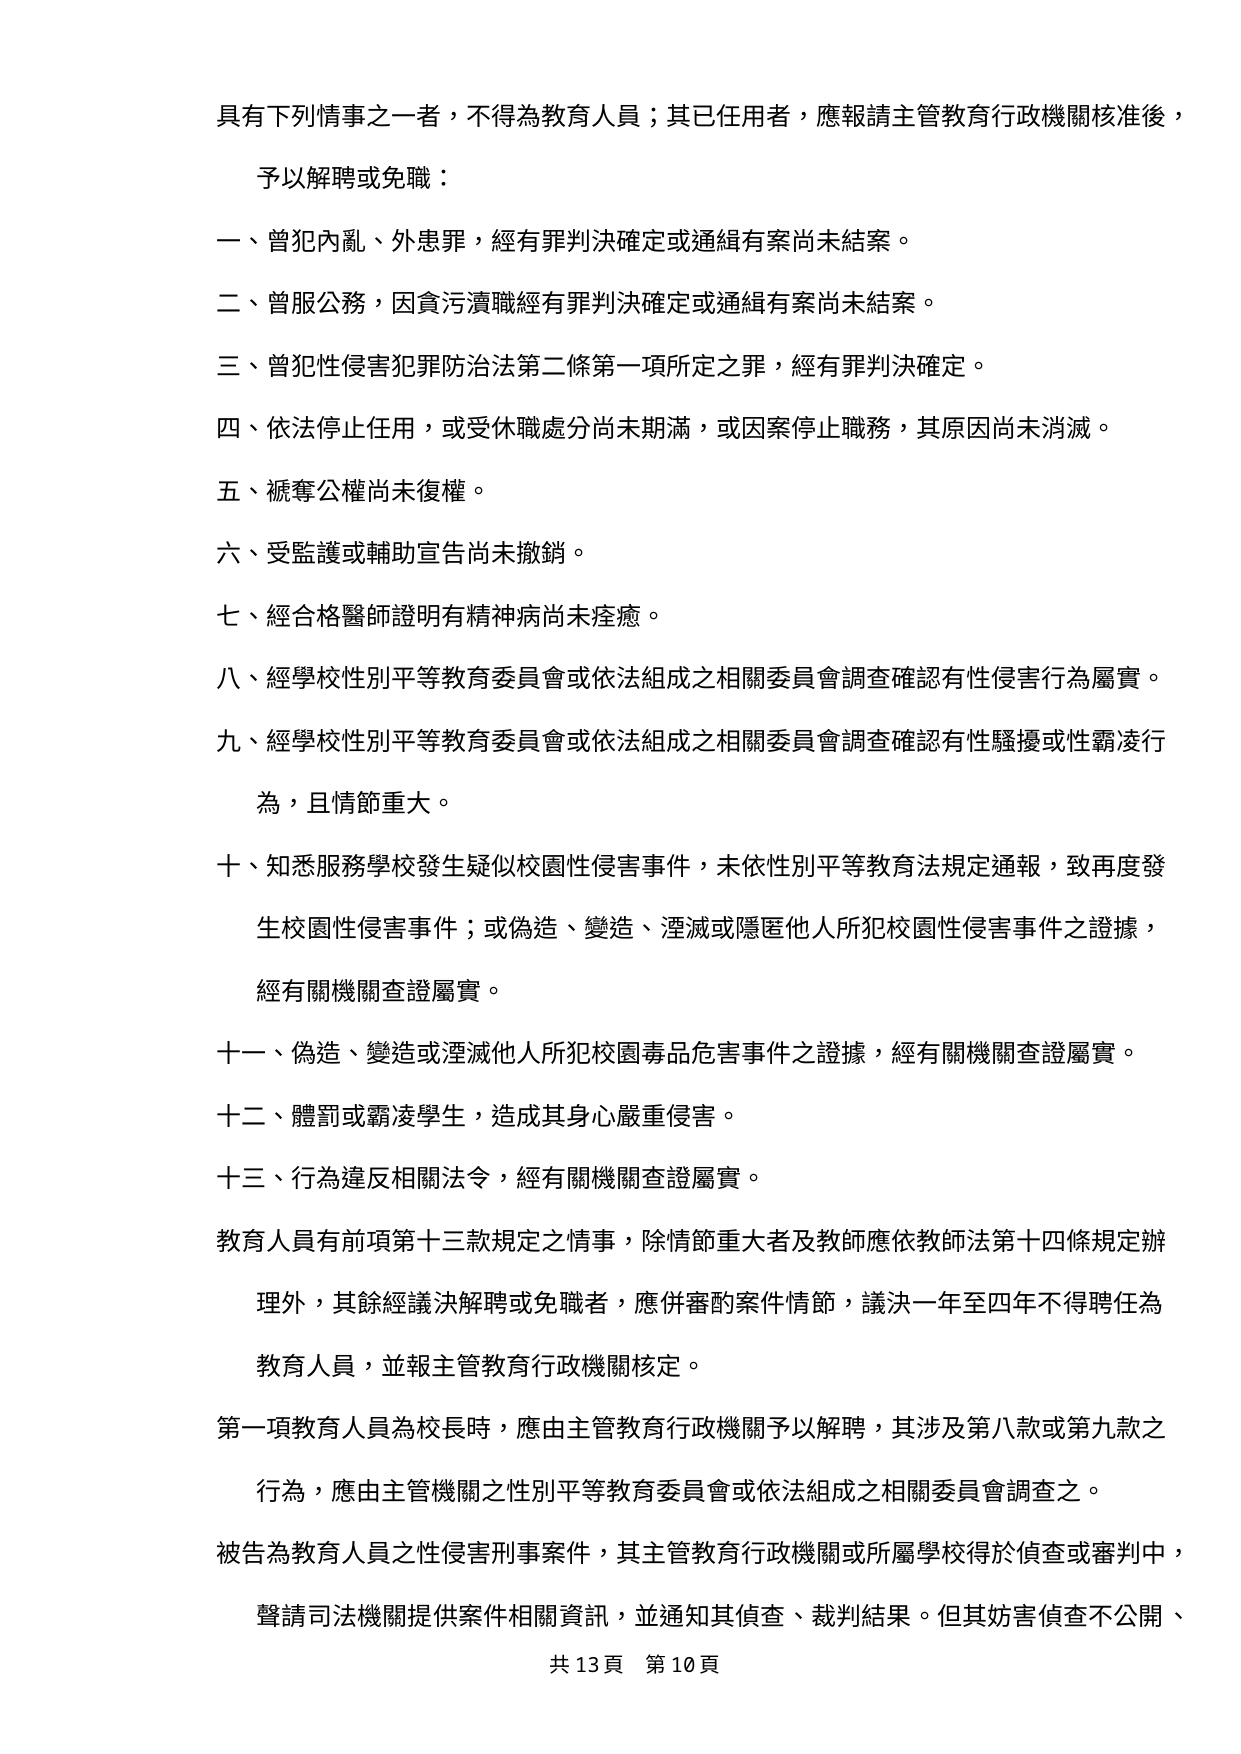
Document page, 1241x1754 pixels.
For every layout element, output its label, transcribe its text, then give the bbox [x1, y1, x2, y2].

text 第一項教育人員為校長時，應由主管教育行政機關予以解聘，其涉及第八款或第九款之行為，應由主管機關之性別平等教育委員會或依法組成之相關委員會調查之。 [216, 1385, 1167, 1510]
text 二、曾服公務，因貪污瀆職經有罪判決確定或通緝有案尚未結案。 [216, 260, 1167, 323]
text 八、經學校性別平等教育委員會或依法組成之相關委員會調查確認有性侵害行為屬實。 [216, 635, 1167, 698]
text 十三、行為違反相關法令，經有關機關查證屬實。 [216, 1135, 1167, 1198]
text 四、依法停止任用，或受休職處分尚未期滿，或因案停止職務，其原因尚未消滅。 [216, 385, 1167, 448]
text 七、經合格醫師證明有精神病尚未痊癒。 [216, 573, 1167, 635]
text 教育人員有前項第十三款規定之情事，除情節重大者及教師應依教師法第十四條規定辦理外，其餘經議決解聘或免職者，應併審酌案件情節，議決一年至四年不得聘任為教育人員，並報主管教育行政機關核定。 [216, 1198, 1167, 1385]
text 十、知悉服務學校發生疑似校園性侵害事件，未依性別平等教育法規定通報，致再度發生校園性侵害事件；或偽造、變造、湮滅或隱匿他人所犯校園性侵害事件之證據，經有關機關查證屬實。 [216, 823, 1167, 1010]
text 十一、偽造、變造或湮滅他人所犯校園毒品危害事件之證據，經有關機關查證屬實。 [216, 1010, 1167, 1073]
text 一、曾犯內亂、外患罪，經有罪判決確定或通緝有案尚未結案。 [216, 198, 1167, 260]
text 五、褫奪公權尚未復權。 [216, 448, 1167, 510]
text 具有下列情事之一者，不得為教育人員；其已任用者，應報請主管教育行政機關核准後，予以解聘或免職： [216, 73, 1167, 198]
text 六、受監護或輔助宣告尚未撤銷。 [216, 510, 1167, 573]
text 十二、體罰或霸凌學生，造成其身心嚴重侵害。 [216, 1073, 1167, 1135]
text 九、經學校性別平等教育委員會或依法組成之相關委員會調查確認有性騷擾或性霸凌行為，且情節重大。 [216, 698, 1167, 823]
text 被告為教育人員之性侵害刑事案件，其主管教育行政機關或所屬學校得於偵查或審判中，聲請司法機關提供案件相關資訊，並通知其偵查、裁判結果。但其妨害偵查不公開、足以妨害另案之偵查、違反法定保密義務，或有害被告訴訟防禦權之行使者，不在此限。 [216, 1510, 1167, 1635]
text 三、曾犯性侵害犯罪防治法第二條第一項所定之罪，經有罪判決確定。 [216, 323, 1167, 385]
